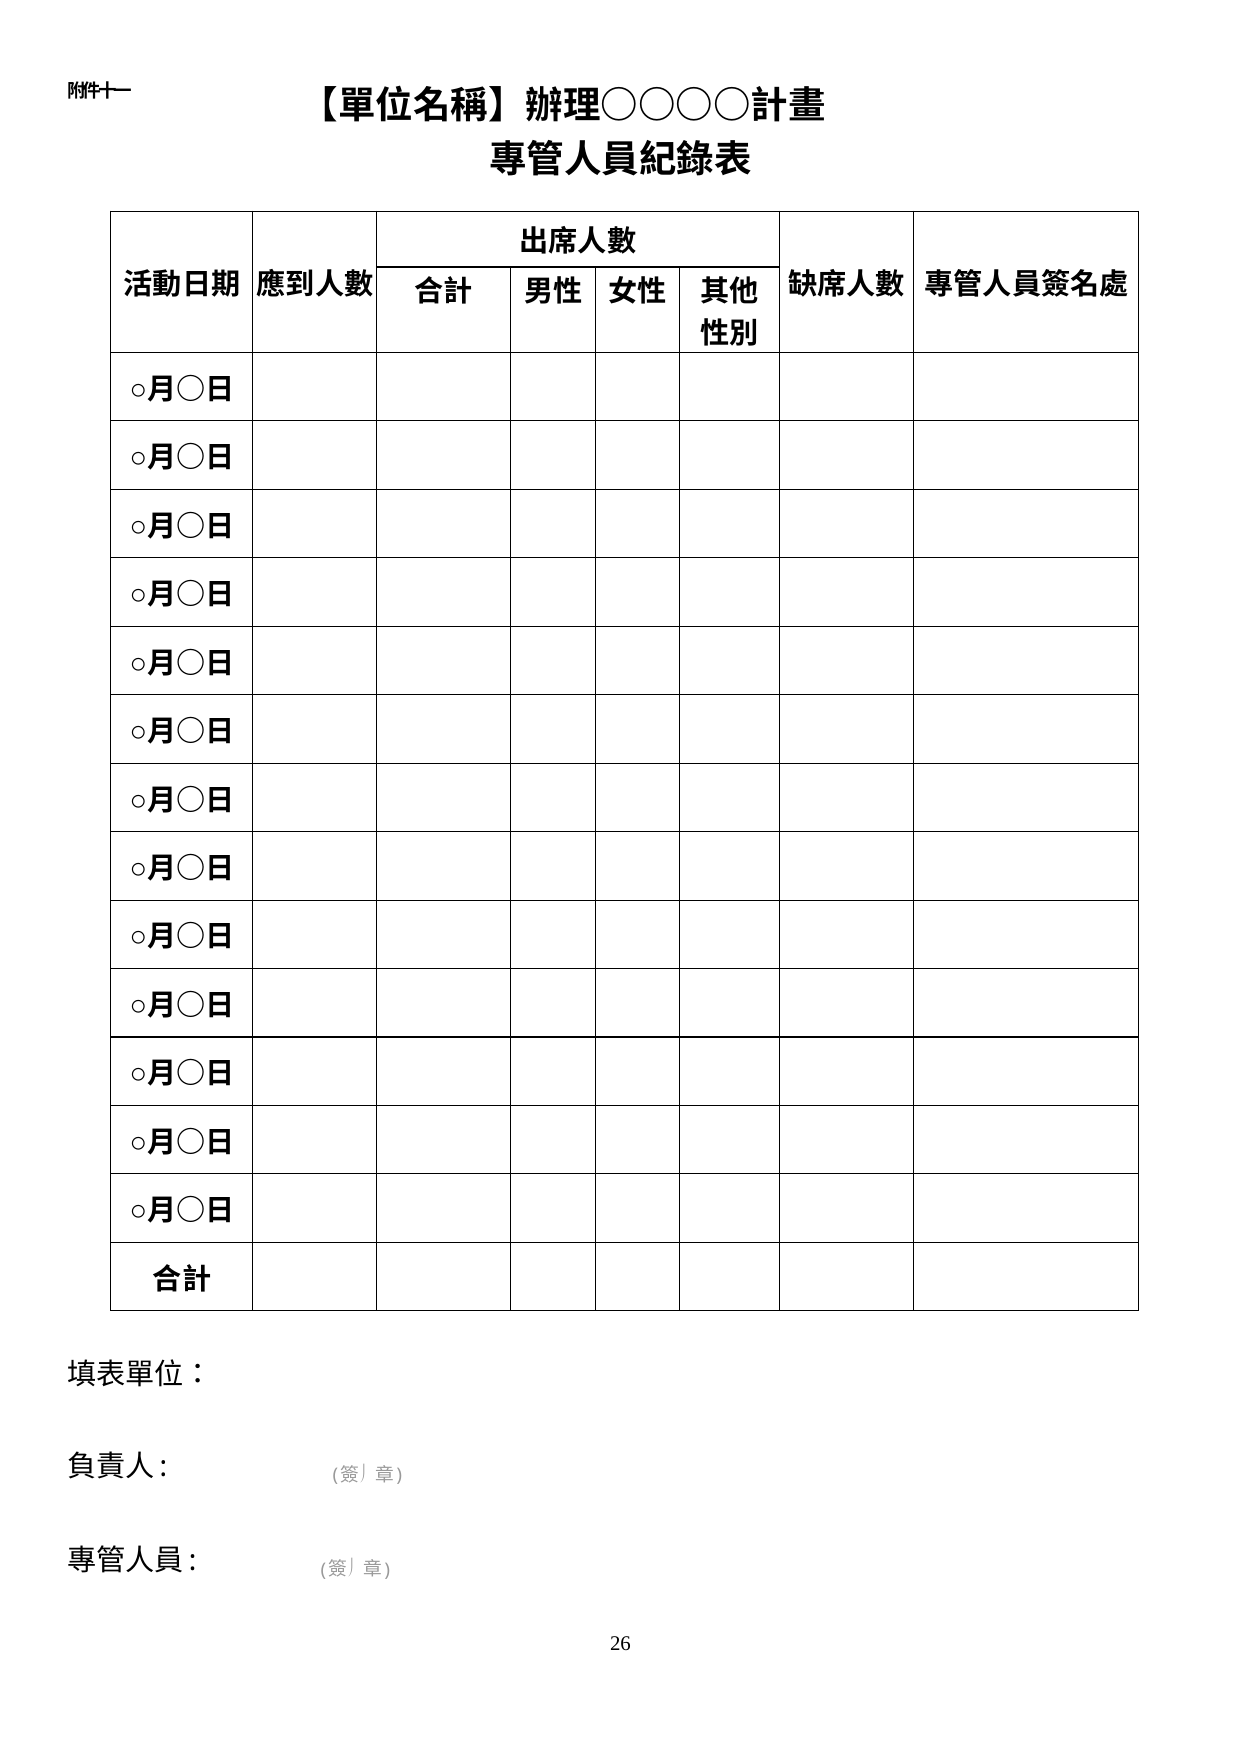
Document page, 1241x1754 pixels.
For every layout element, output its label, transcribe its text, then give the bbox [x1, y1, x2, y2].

table_cell 男性 [511, 268, 595, 352]
table_cell ○月○日 [111, 1174, 252, 1242]
text 專管人員紀錄表 [67, 129, 1173, 183]
table_cell 合計 [111, 1243, 252, 1310]
table_cell [511, 969, 595, 1036]
table_cell [596, 490, 679, 557]
table_cell ○月○日 [111, 558, 252, 626]
table_cell [596, 353, 679, 420]
table_cell ○月○日 [111, 969, 252, 1036]
table_header 應到人數 [253, 212, 376, 352]
table_cell [511, 421, 595, 489]
table_cell [680, 421, 779, 489]
table_cell [596, 832, 679, 899]
table_cell [596, 1038, 679, 1105]
table_cell [914, 1106, 1138, 1173]
table_cell [780, 421, 913, 489]
table_cell ○月○日 [111, 1038, 252, 1105]
table_cell [680, 969, 779, 1036]
table_cell [511, 764, 595, 831]
table_cell [596, 1243, 679, 1310]
table_cell ○月○日 [111, 901, 252, 968]
table_cell [596, 695, 679, 763]
table_header 出席人數 [377, 212, 779, 266]
table_cell [253, 627, 376, 694]
table_cell [253, 1106, 376, 1173]
table_cell [914, 1243, 1138, 1310]
table_cell [914, 832, 1138, 899]
table_cell [780, 764, 913, 831]
table_cell [377, 764, 510, 831]
table_cell [377, 969, 510, 1036]
table_cell [596, 627, 679, 694]
table_cell [511, 558, 595, 626]
table_header 專管人員簽名處 [914, 212, 1138, 352]
table_cell [680, 1038, 779, 1105]
table_cell [680, 1174, 779, 1242]
table_cell ○月○日 [111, 421, 252, 489]
table_cell [377, 695, 510, 763]
table_cell [377, 490, 510, 557]
table_cell [596, 1106, 679, 1173]
table_cell [596, 901, 679, 968]
table_cell [511, 353, 595, 420]
text 附件十一 【單位名稱】辦理○○○○計畫 [67, 75, 1173, 129]
table_cell [780, 695, 913, 763]
table_cell [377, 421, 510, 489]
table_cell [253, 695, 376, 763]
table_cell [914, 901, 1138, 968]
table_cell [680, 353, 779, 420]
table_cell [377, 901, 510, 968]
table_cell ○月○日 [111, 764, 252, 831]
table_cell ○月○日 [111, 832, 252, 899]
table_cell [914, 421, 1138, 489]
table_cell [680, 764, 779, 831]
table_cell [253, 764, 376, 831]
table_cell [596, 764, 679, 831]
table_cell [914, 353, 1138, 420]
table_cell [780, 1243, 913, 1310]
table_cell [914, 1038, 1138, 1105]
table_cell [511, 832, 595, 899]
table_cell [780, 1174, 913, 1242]
table_cell 女性 [596, 268, 679, 352]
table_cell [253, 558, 376, 626]
table_cell [511, 1174, 595, 1242]
table_cell [914, 627, 1138, 694]
table_cell [511, 901, 595, 968]
table_cell [780, 969, 913, 1036]
table_cell [377, 1174, 510, 1242]
table_cell [253, 832, 376, 899]
table_cell 合計 [377, 268, 510, 352]
table_cell [680, 695, 779, 763]
text 填表單位： [67, 1351, 1173, 1393]
table_cell [780, 1038, 913, 1105]
table_cell [914, 490, 1138, 557]
table_cell [680, 490, 779, 557]
table_cell [914, 558, 1138, 626]
table_cell ○月○日 [111, 490, 252, 557]
table_cell [780, 1106, 913, 1173]
table_cell [253, 969, 376, 1036]
table_cell [377, 627, 510, 694]
table_cell [377, 1243, 510, 1310]
table_cell [914, 695, 1138, 763]
table_cell [914, 969, 1138, 1036]
table_cell [253, 421, 376, 489]
table_cell [596, 969, 679, 1036]
table_cell [596, 1174, 679, 1242]
table_cell [780, 832, 913, 899]
table_cell [253, 353, 376, 420]
table_cell [253, 1174, 376, 1242]
table_header 缺席人數 [780, 212, 913, 352]
table_cell [596, 558, 679, 626]
table_cell [377, 558, 510, 626]
table_cell [511, 627, 595, 694]
table_cell [680, 558, 779, 626]
table_cell ○月○日 [111, 627, 252, 694]
table_cell [511, 1243, 595, 1310]
table_cell [780, 558, 913, 626]
table_cell ○月○日 [111, 1106, 252, 1173]
table_cell [253, 901, 376, 968]
table_cell [377, 1038, 510, 1105]
text 負責人: (簽 章) [67, 1433, 1173, 1487]
table_cell ○月○日 [111, 695, 252, 763]
table_cell [511, 1038, 595, 1105]
table_cell [253, 1038, 376, 1105]
table_cell [680, 627, 779, 694]
table_cell [253, 1243, 376, 1310]
table_cell [680, 1243, 779, 1310]
table_cell [680, 1106, 779, 1173]
table_header 活動日期 [111, 212, 252, 352]
table_cell [377, 832, 510, 899]
table_cell [377, 1106, 510, 1173]
table_cell [511, 695, 595, 763]
table_cell [596, 421, 679, 489]
table_cell [511, 1106, 595, 1173]
table_cell [914, 764, 1138, 831]
table_cell ○月○日 [111, 353, 252, 420]
table_cell 其他 性別 [680, 268, 779, 352]
table_cell [680, 832, 779, 899]
table_cell [780, 490, 913, 557]
table_cell [511, 490, 595, 557]
table_cell [780, 353, 913, 420]
table_cell [914, 1174, 1138, 1242]
table_cell [780, 627, 913, 694]
table_cell [680, 901, 779, 968]
table_cell [377, 353, 510, 420]
table_cell [780, 901, 913, 968]
table_cell [253, 490, 376, 557]
text 專管人員: (簽 章) [67, 1527, 1173, 1581]
